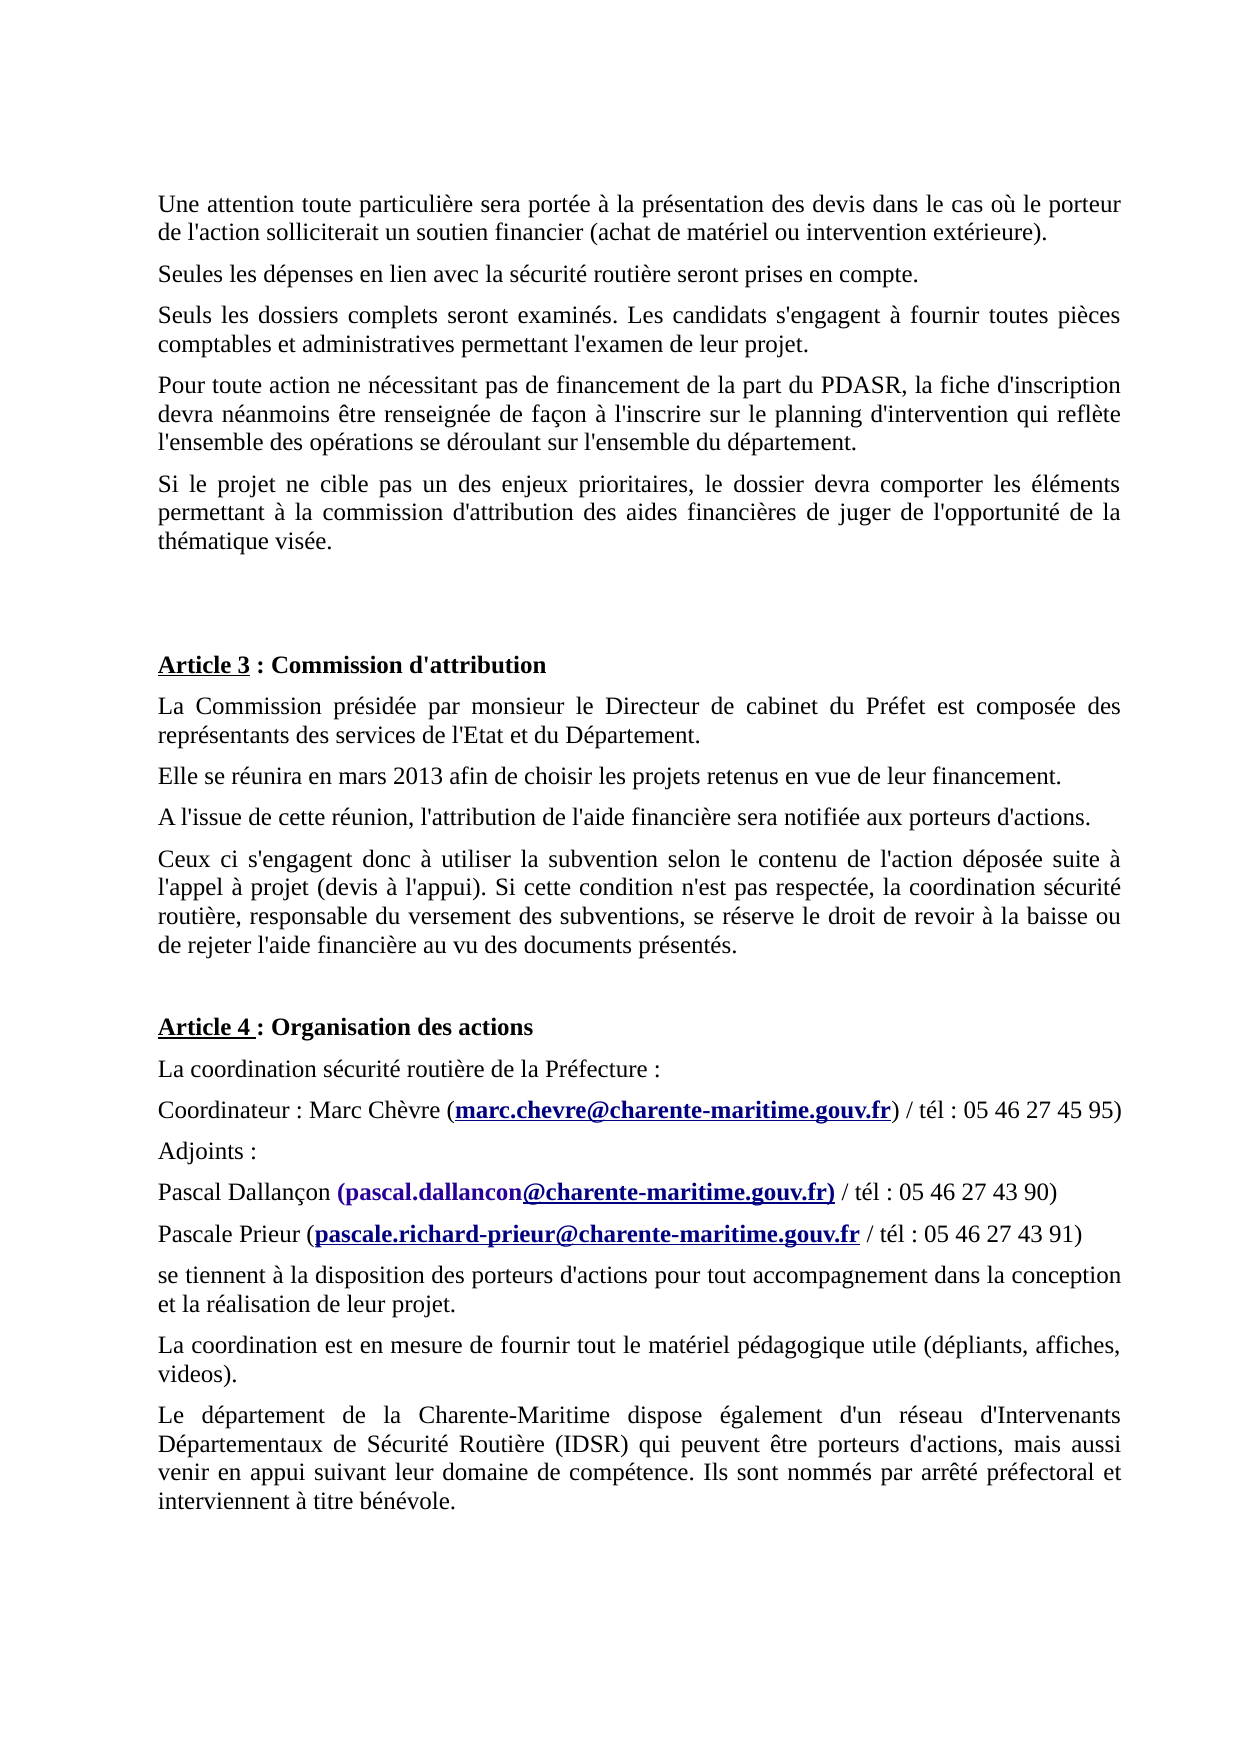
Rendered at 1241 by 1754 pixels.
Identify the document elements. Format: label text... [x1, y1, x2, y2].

text Article 3 : Commission d'attribution [158, 650, 1122, 679]
text Si le projet ne cible pas un des enjeux prioritaires, le dossier devra comporter les éléments permettant à la commission d'attribution des aides financières de juger de l'opportunité de la thématique visée. [158, 469, 1122, 555]
text Ceux ci s'engagent donc à utiliser la subvention selon le contenu de l'action déposée suite à l'appel à projet (devis à l'appui). Si cette condition n'est pas respectée, la coordination sécurité routière, responsable du versement des subventions, se réserve le droit de revoir à la baisse ou de rejeter l'aide financière au vu des documents présentés. [158, 844, 1122, 959]
text A l'issue de cette réunion, l'attribution de l'aide financière sera notifiée aux porteurs d'actions. [158, 802, 1122, 831]
text La coordination est en mesure de fournir tout le matériel pédagogique utile (dépliants, affiches, videos). [158, 1330, 1122, 1387]
text Pascal Dallançon (pascal.dallancon@charente-maritime.gouv.fr) / tél : 05 46 27 43 90) [158, 1177, 1122, 1206]
text Seuls les dossiers complets seront examinés. Les candidats s'engagent à fournir toutes pièces comptables et administratives permettant l'examen de leur projet. [158, 300, 1122, 357]
text Le département de la Charente-Maritime dispose également d'un réseau d'Intervenants Départementaux de Sécurité Routière (IDSR) qui peuvent être porteurs d'actions, mais aussi venir en appui suivant leur domaine de compétence. Ils sont nommés par arrêté préfectoral et interviennent à titre bénévole. [158, 1400, 1122, 1515]
text Elle se réunira en mars 2013 afin de choisir les projets retenus en vue de leur financement. [158, 761, 1122, 790]
text se tiennent à la disposition des porteurs d'actions pour tout accompagnement dans la conception et la réalisation de leur projet. [158, 1260, 1122, 1317]
text Pour toute action ne nécessitant pas de financement de la part du PDASR, la fiche d'inscription devra néanmoins être renseignée de façon à l'inscrire sur le planning d'intervention qui reflète l'ensemble des opérations se déroulant sur l'ensemble du département. [158, 370, 1122, 456]
text La Commission présidée par monsieur le Directeur de cabinet du Préfet est composée des représentants des services de l'Etat et du Département. [158, 691, 1122, 749]
text Pascale Prieur (pascale.richard-prieur@charente-maritime.gouv.fr / tél : 05 46 27 43 91) [158, 1219, 1122, 1247]
text Adjoints : [158, 1136, 1122, 1165]
text Article 4 : Organisation des actions [158, 1012, 1122, 1041]
text La coordination sécurité routière de la Préfecture : [158, 1054, 1122, 1082]
list Une attention toute particulière sera portée à la présentation des devis dans le cas où le porteur de l'action solliciterait un soutien financier (achat de matériel ou intervention extérieure). [158, 189, 1122, 246]
text Coordinateur : Marc Chèvre (marc.chevre@charente-maritime.gouv.fr) / tél : 05 46 27 45 95) [158, 1095, 1122, 1124]
list Seules les dépenses en lien avec la sécurité routière seront prises en compte. [158, 259, 1122, 287]
